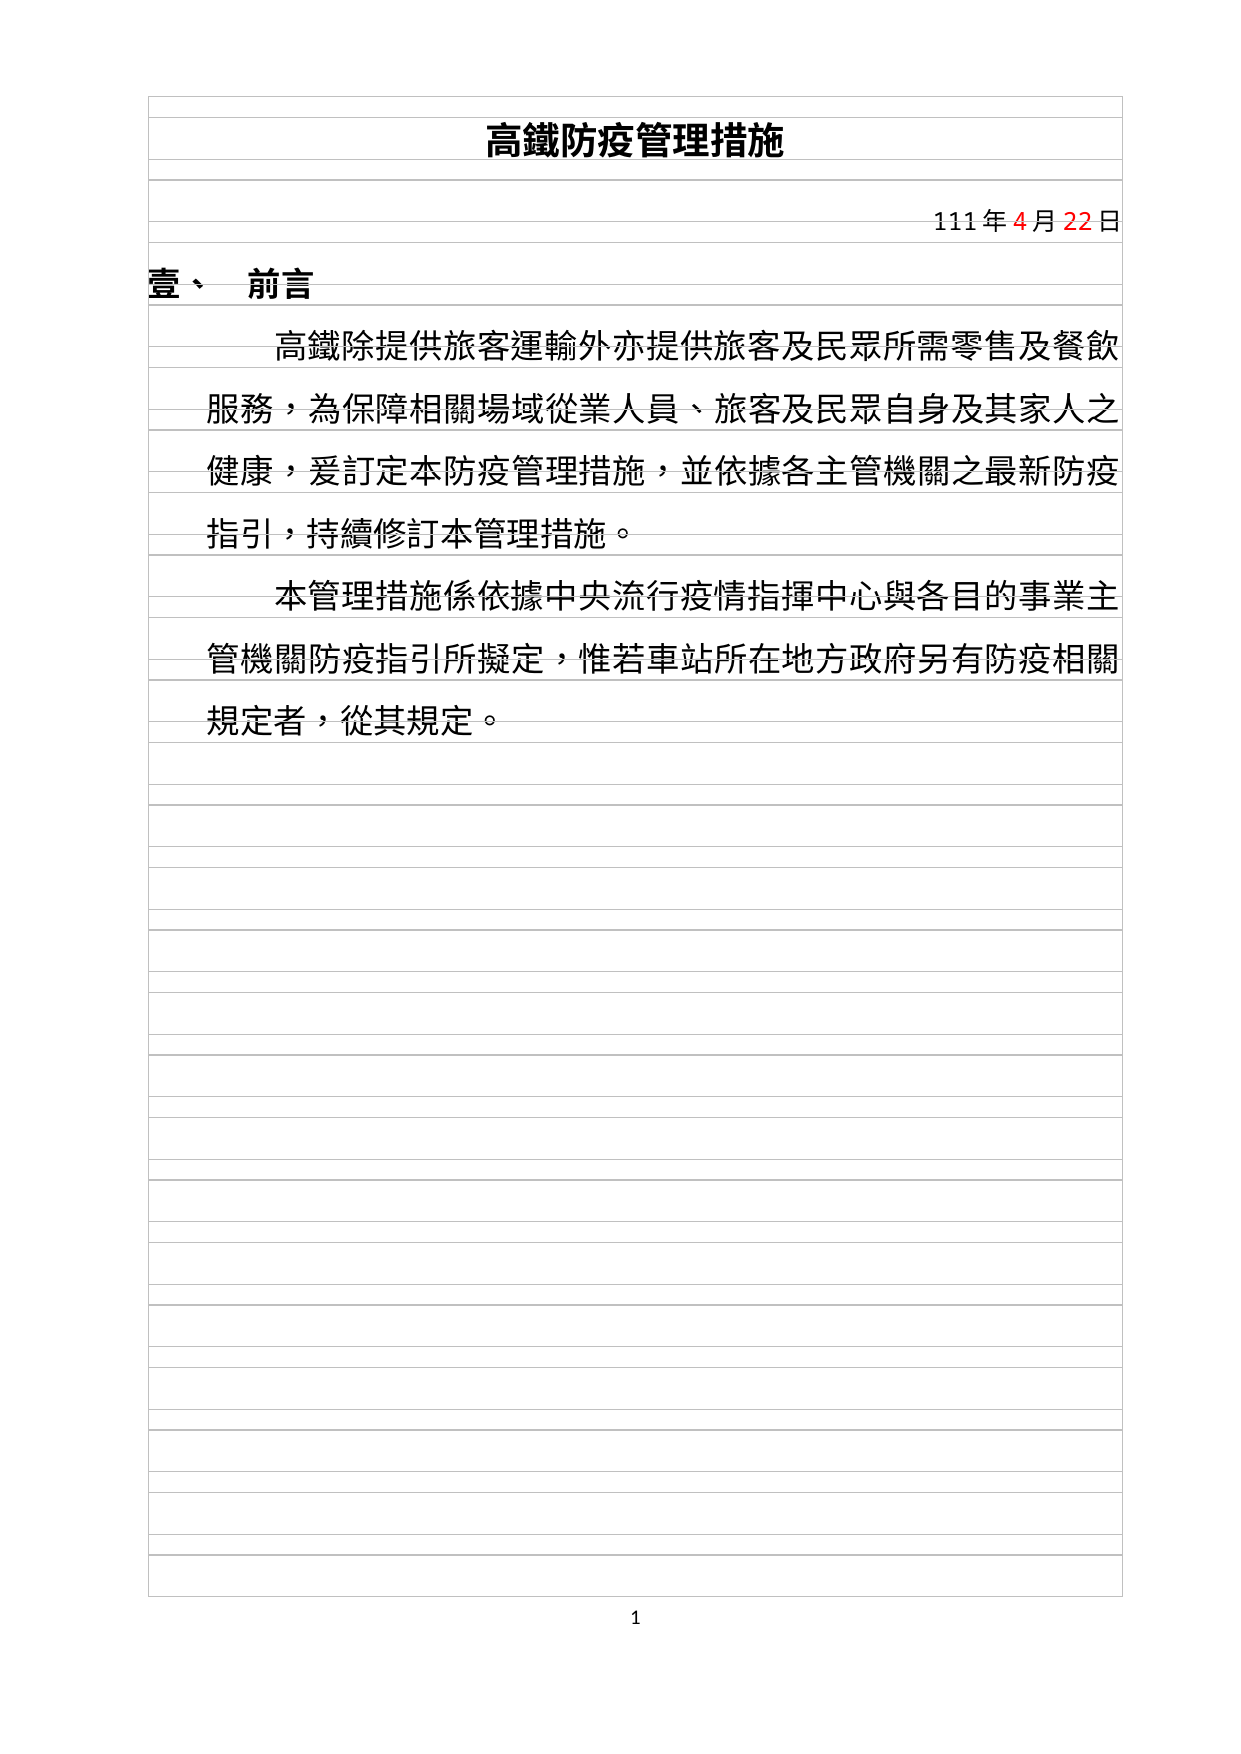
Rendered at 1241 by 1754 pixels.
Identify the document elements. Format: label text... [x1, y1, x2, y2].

text 高鐵除提供旅客運輸外亦提供旅客及民眾所需零售及餐飲服務，為保障相關場域從業人員、旅客及民眾自身及其家人之健康，爰訂定本防疫管理措施，並依據各主管機關之最新防疫指引，持續修訂本管理措施。 [207, 535, 1122, 552]
text 本管理措施係依據中央流行疫情指揮中心與各目的事業主管機關防疫指引所擬定，惟若車站所在地方政府另有防疫相關規定者，從其規定。 [207, 722, 1122, 740]
list 前言 [149, 285, 1122, 302]
text 高鐵除提供旅客運輸外亦提供旅客及民眾所需零售及餐飲服務，為保障相關場域從業人員、旅客及民眾自身及其家人之健康，爰訂定本防疫管理措施，並依據各主管機關之最新防疫指引，持續修訂本管理措施。 [207, 431, 1122, 471]
text 本管理措施係依據中央流行疫情指揮中心與各目的事業主管機關防疫指引所擬定，惟若車站所在地方政府另有防疫相關規定者，從其規定。 [207, 556, 1122, 596]
subtitle [149, 97, 1122, 117]
text 本管理措施係依據中央流行疫情指揮中心與各目的事業主管機關防疫指引所擬定，惟若車站所在地方政府另有防疫相關規定者，從其規定。 [207, 660, 1122, 679]
text 111年4月22日 [149, 222, 1122, 240]
list 前言 [149, 243, 1122, 284]
text 高鐵除提供旅客運輸外亦提供旅客及民眾所需零售及餐飲服務，為保障相關場域從業人員、旅客及民眾自身及其家人之健康，爰訂定本防疫管理措施，並依據各主管機關之最新防疫指引，持續修訂本管理措施。 [207, 472, 1122, 492]
text 本管理措施係依據中央流行疫情指揮中心與各目的事業主管機關防疫指引所擬定，惟若車站所在地方政府另有防疫相關規定者，從其規定。 [207, 597, 1122, 617]
text 本管理措施係依據中央流行疫情指揮中心與各目的事業主管機關防疫指引所擬定，惟若車站所在地方政府另有防疫相關規定者，從其規定。 [207, 681, 1122, 721]
text 本管理措施係依據中央流行疫情指揮中心與各目的事業主管機關防疫指引所擬定，惟若車站所在地方政府另有防疫相關規定者，從其規定。 [207, 618, 1122, 659]
subtitle 高鐵防疫管理措施 [149, 118, 1122, 159]
text 高鐵除提供旅客運輸外亦提供旅客及民眾所需零售及餐飲服務，為保障相關場域從業人員、旅客及民眾自身及其家人之健康，爰訂定本防疫管理措施，並依據各主管機關之最新防疫指引，持續修訂本管理措施。 [207, 368, 1122, 409]
text 高鐵除提供旅客運輸外亦提供旅客及民眾所需零售及餐飲服務，為保障相關場域從業人員、旅客及民眾自身及其家人之健康，爰訂定本防疫管理措施，並依據各主管機關之最新防疫指引，持續修訂本管理措施。 [207, 347, 1122, 367]
text 高鐵除提供旅客運輸外亦提供旅客及民眾所需零售及餐飲服務，為保障相關場域從業人員、旅客及民眾自身及其家人之健康，爰訂定本防疫管理措施，並依據各主管機關之最新防疫指引，持續修訂本管理措施。 [207, 306, 1122, 346]
text 高鐵除提供旅客運輸外亦提供旅客及民眾所需零售及餐飲服務，為保障相關場域從業人員、旅客及民眾自身及其家人之健康，爰訂定本防疫管理措施，並依據各主管機關之最新防疫指引，持續修訂本管理措施。 [207, 410, 1122, 429]
text 高鐵除提供旅客運輸外亦提供旅客及民眾所需零售及餐飲服務，為保障相關場域從業人員、旅客及民眾自身及其家人之健康，爰訂定本防疫管理措施，並依據各主管機關之最新防疫指引，持續修訂本管理措施。 [207, 493, 1122, 534]
text 111年4月22日 [149, 181, 1122, 221]
